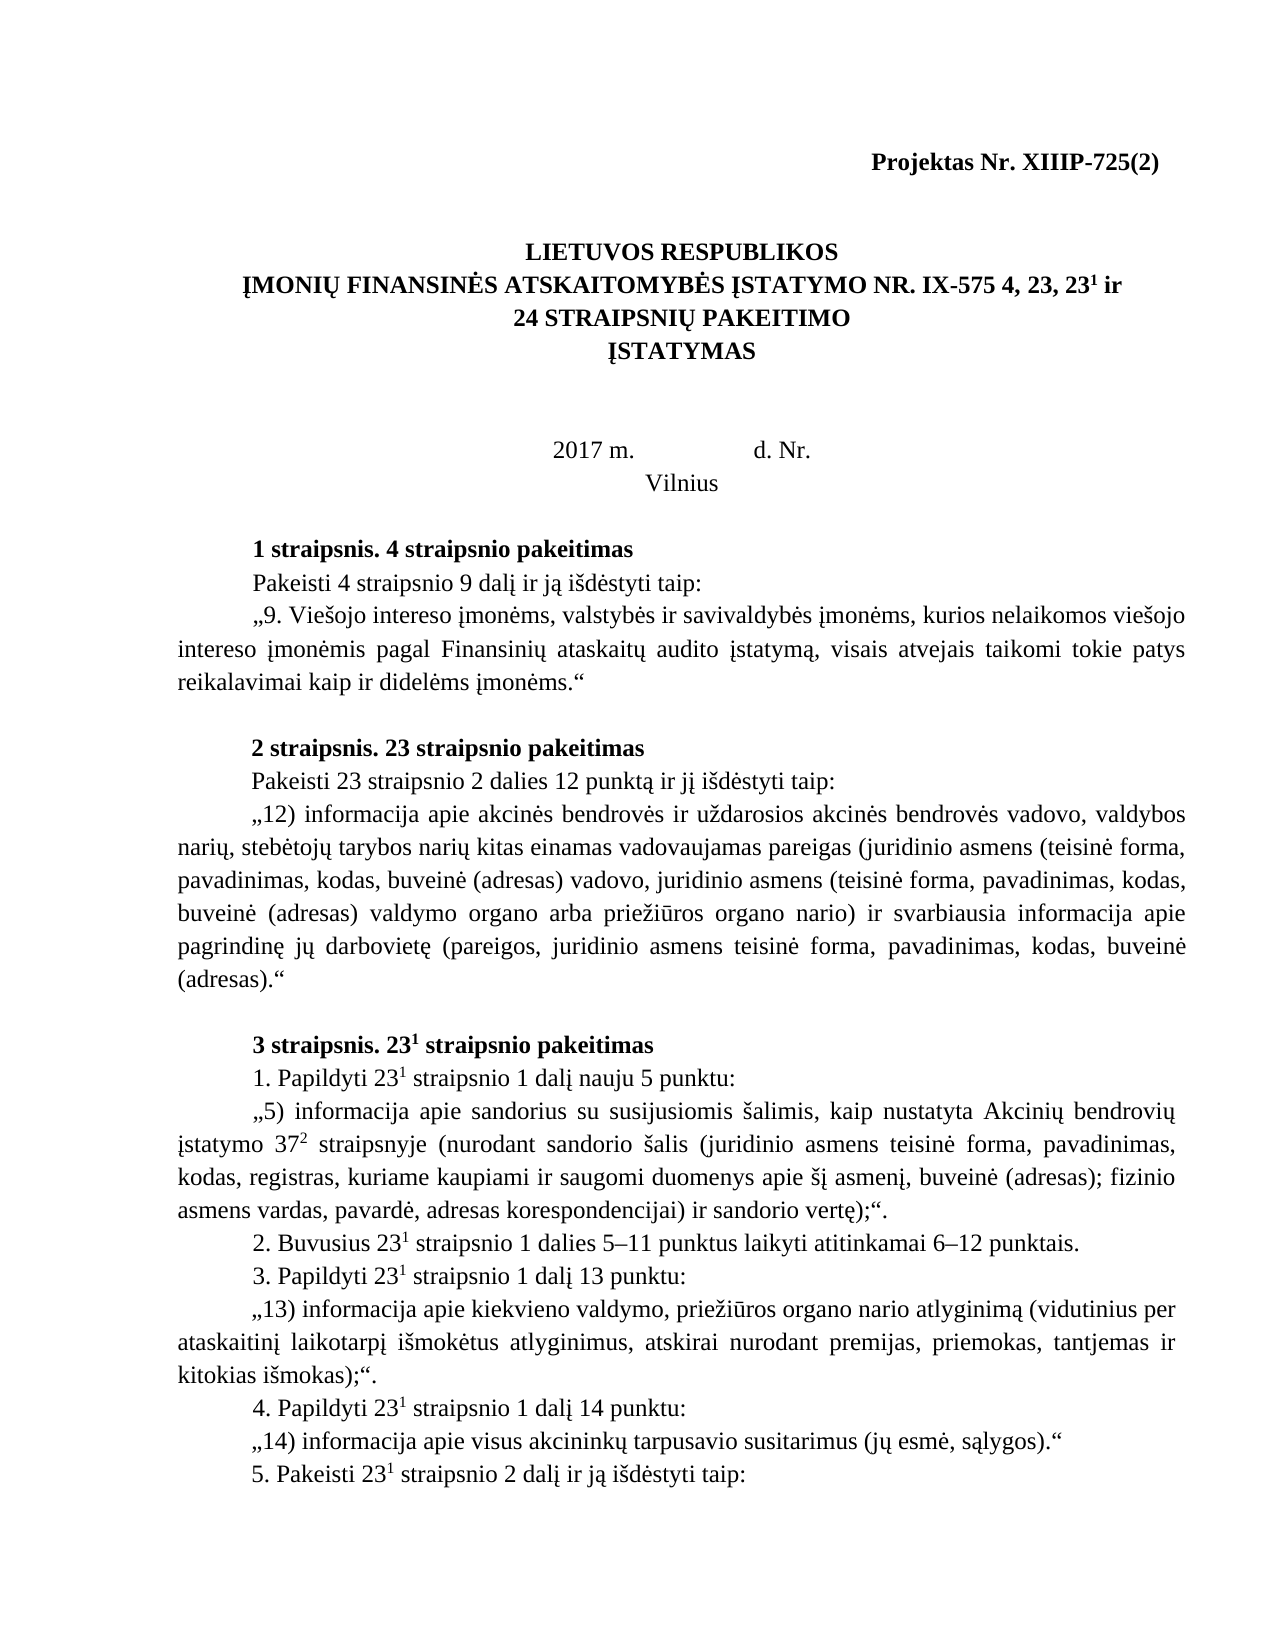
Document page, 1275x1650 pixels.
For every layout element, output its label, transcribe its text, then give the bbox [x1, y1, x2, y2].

text „12) informacija apie akcinės bendrovės ir uždarosios akcinės bendrovės vadovo, valdybos narių, stebėtojų tarybos narių kitas einamas vadovaujamas pareigas (juridinio asmens (teisinė forma, pavadinimas, kodas, buveinė (adresas) vadovo, juridinio asmens (teisinė forma, pavadinimas, kodas, buveinė (adresas) valdymo organo arba priežiūros organo nario) ir svarbiausia informacija apie pagrindinę jų darbovietę (pareigos, juridinio asmens teisinė forma, pavadinimas, kodas, buveinė (adresas).“ [177, 799, 1186, 993]
text 1. Papildyti 231 straipsnio 1 dalį nauju 5 punktu: [177, 1063, 1186, 1092]
text „13) informacija apie kiekvieno valdymo, priežiūros organo nario atlyginimą (vidutinius per ataskaitinį laikotarpį išmokėtus atlyginimus, atskirai nurodant premijas, priemokas, tantjemas ir kitokias išmokas);“. [177, 1294, 1177, 1389]
text 5. Pakeisti 231 straipsnio 2 dalį ir ją išdėstyti taip: [177, 1459, 1177, 1488]
text 2 straipsnis. 23 straipsnio pakeitimas [177, 733, 1186, 761]
text 4. Papildyti 231 straipsnio 1 dalį 14 punktu: [177, 1393, 1177, 1422]
text Projektas Nr. XIIIP-725(2) [177, 147, 1186, 176]
text įstatymas [177, 336, 1186, 365]
text Vilnius [177, 468, 1186, 497]
text Pakeisti 23 straipsnio 2 dalies 12 punktą ir jį išdėstyti taip: [177, 766, 1186, 794]
text 3 straipsnis. 231 straipsnio pakeitimas [177, 1030, 1186, 1059]
text „5) informacija apie sandorius su susijusiomis šalimis, kaip nustatyta Akcinių bendrovių įstatymo 372 straipsnyje (nurodant sandorio šalis (juridinio asmens teisinė forma, pavadinimas, kodas, registras, kuriame kaupiami ir saugomi duomenys apie šį asmenį, buveinė (adresas); fizinio asmens vardas, pavardė, adresas korespondencijai) ir sandorio vertę);“. [177, 1096, 1177, 1224]
text 1 straipsnis. 4 straipsnio pakeitimas [177, 534, 1186, 563]
text 2017 m. d. Nr. [177, 436, 1186, 464]
text 3. Papildyti 231 straipsnio 1 dalį 13 punktu: [177, 1261, 1177, 1290]
text „9. Viešojo intereso įmonėms, valstybės ir savivaldybės įmonėms, kurios nelaikomos viešojo intereso įmonėmis pagal Finansinių ataskaitų audito įstatymą, visais atvejais taikomi tokie patys reikalavimai kaip ir didelėms įmonėms.“ [177, 601, 1186, 695]
text 2. Buvusius 231 straipsnio 1 dalies 5–11 punktus laikyti atitinkamai 6–12 punktais. [177, 1228, 1177, 1257]
text Lietuvos respublikos [177, 237, 1186, 266]
text „14) informacija apie visus akcininkų tarpusavio susitarimus (jų esmė, sąlygos).“ [177, 1426, 1177, 1455]
text Pakeisti 4 straipsnio 9 dalį ir ją išdėstyti taip: [177, 568, 1186, 596]
text ĮMONIŲ FINANSINĖS ATSKAITOMYBĖS įstatymo Nr. IX-575 4, 23, 231 ir 24 STRAIPSNIŲ pakeitimo [177, 270, 1186, 332]
